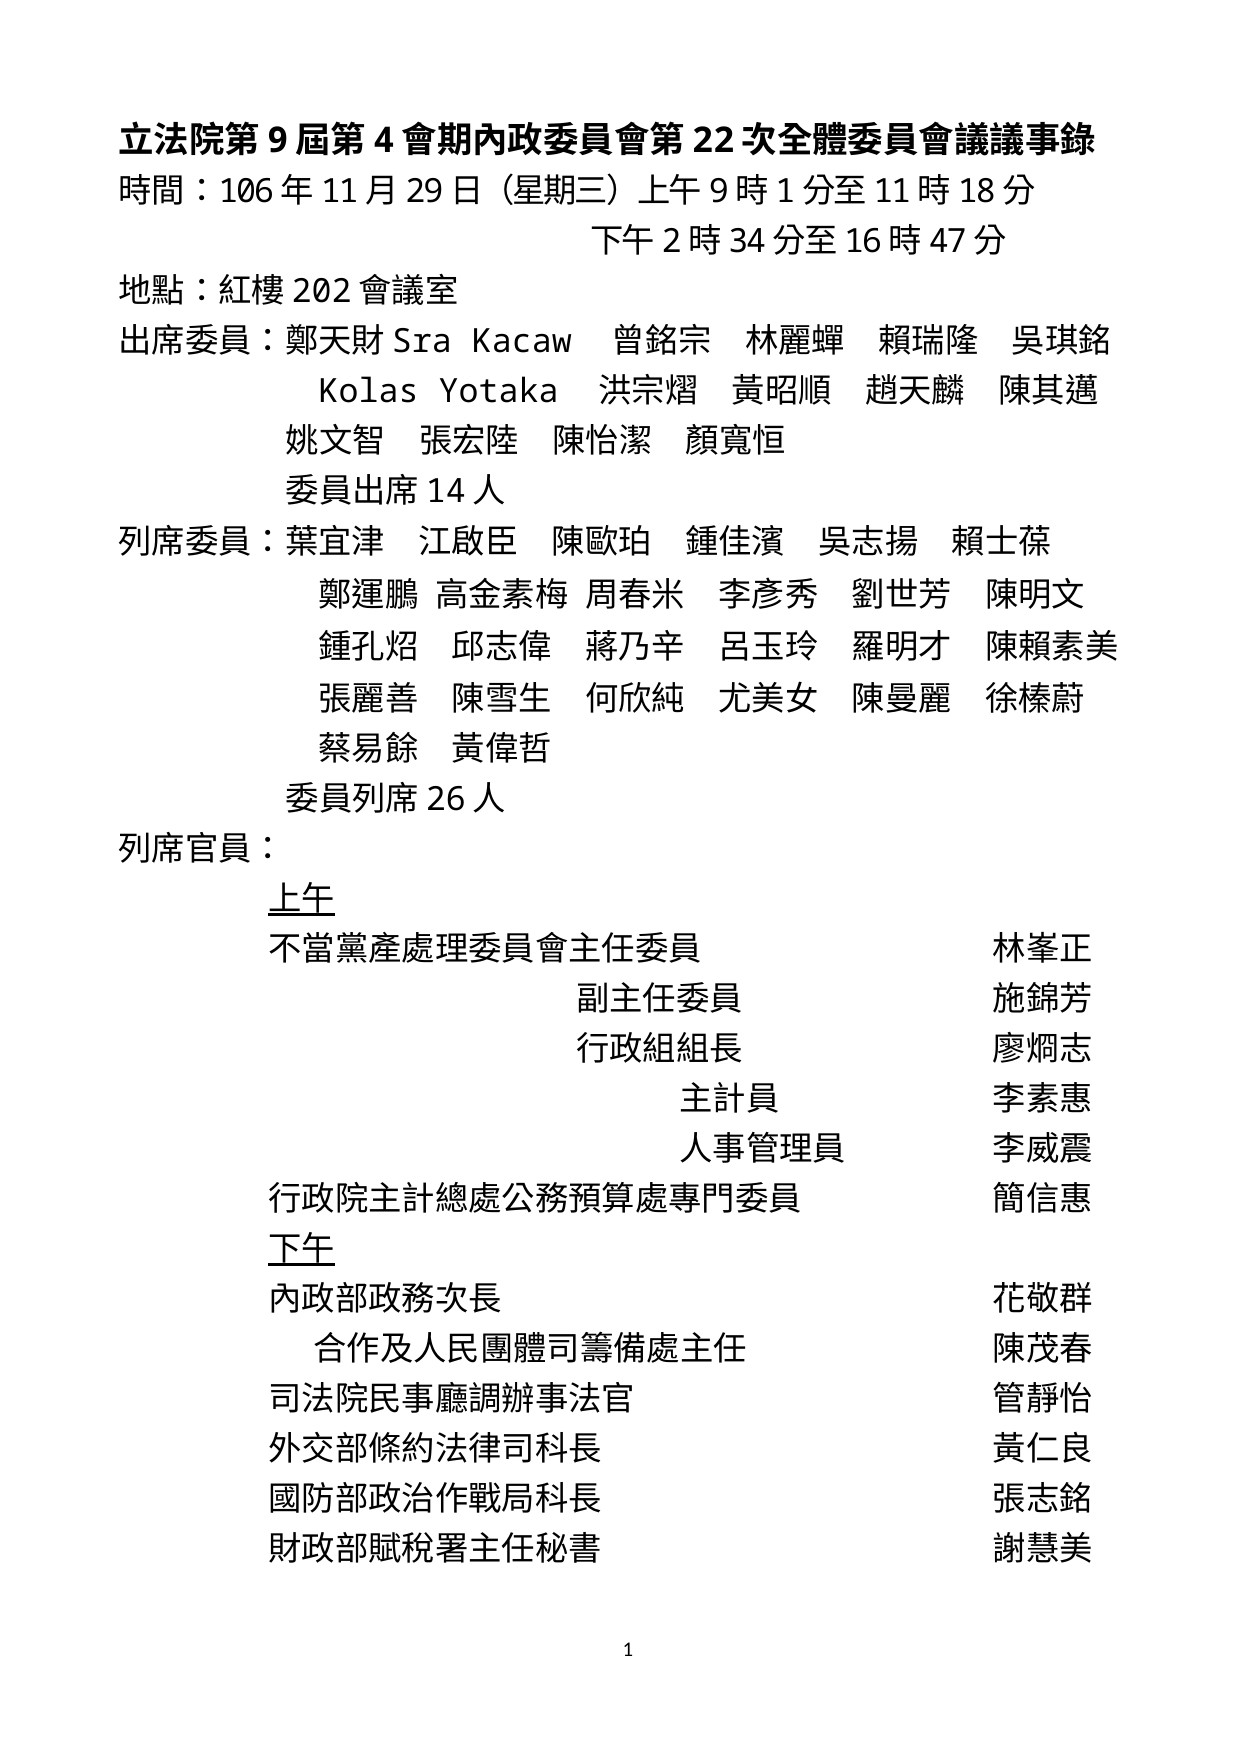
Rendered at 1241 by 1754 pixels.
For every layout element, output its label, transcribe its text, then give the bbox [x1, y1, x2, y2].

text 人事管理員 李威震 [299, 1121, 1137, 1171]
text 國防部政治作戰局科長 張志銘 [268, 1471, 1137, 1521]
text 出席委員：鄭天財Sra Kacaw 曾銘宗 林麗蟬 賴瑞隆 吳琪銘 [118, 312, 1163, 362]
text 時間：106年11月29日（星期三）上午9時1分至11時18分 [118, 162, 1137, 212]
text 蔡易餘 黃偉哲 [118, 721, 1163, 771]
text 列席委員：葉宜津 江啟臣 陳歐珀 鍾佳濱 吳志揚 賴士葆 [118, 512, 1163, 564]
text 行政院主計總處公務預算處專門委員 簡信惠 [268, 1171, 1137, 1221]
text 鍾孔炤 邱志偉 蔣乃辛 呂玉玲 羅明才 陳賴素美 [118, 616, 1163, 668]
text 列席官員： [118, 821, 1137, 871]
text 下午 [268, 1221, 1137, 1271]
text 內政部政務次長 花敬群 [268, 1271, 1137, 1321]
text 合作及人民團體司籌備處主任 陳茂春 [268, 1321, 1137, 1371]
text Kolas Yotaka 洪宗熠 黃昭順 趙天麟 陳其邁 [118, 362, 1163, 412]
text 副主任委員 施錦芳 [299, 971, 1137, 1021]
text 不當黨產處理委員會主任委員 林峯正 [268, 921, 1137, 971]
text 地點：紅樓202會議室 [118, 262, 1137, 312]
text 行政組組長 廖烱志 [299, 1021, 1137, 1071]
text 上午 [268, 871, 1137, 921]
text 財政部賦稅署主任秘書 謝慧美 [268, 1521, 1137, 1571]
text 委員出席14人 [286, 462, 1152, 512]
text 下午2時34分至16時47分 [200, 212, 1137, 262]
text 姚文智 張宏陸 陳怡潔 顏寬恒 [286, 412, 1152, 462]
text 主計員 李素惠 [299, 1071, 1137, 1121]
text 委員列席26人 [286, 771, 1152, 821]
text 外交部條約法律司科長 黃仁良 [268, 1421, 1137, 1471]
text 立法院第9屆第4會期內政委員會第22次全體委員會議議事錄 [118, 112, 1137, 162]
text 鄭運鵬 高金素梅 周春米 李彥秀 劉世芳 陳明文 [118, 564, 1163, 616]
text 司法院民事廳調辦事法官 管靜怡 [268, 1371, 1137, 1421]
text 張麗善 陳雪生 何欣純 尤美女 陳曼麗 徐榛蔚 [118, 668, 1163, 721]
